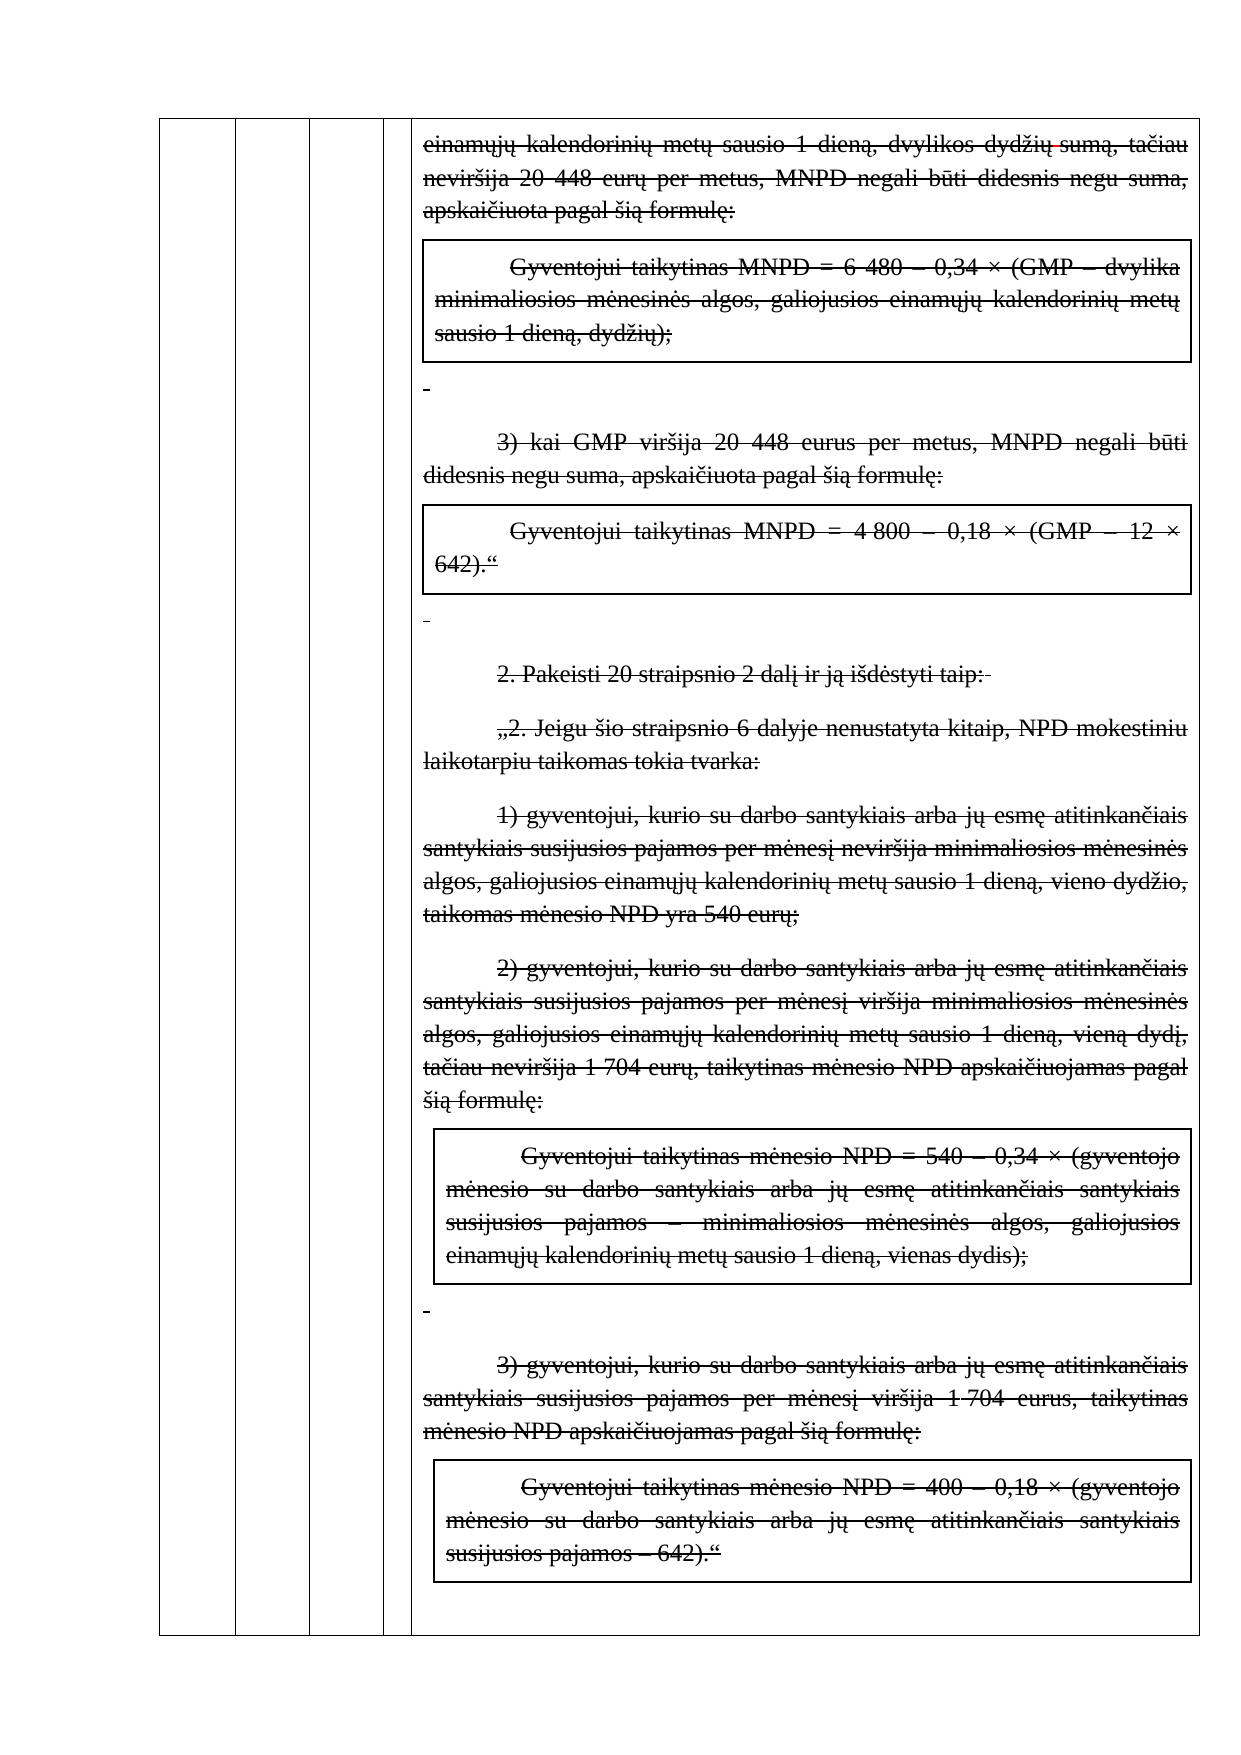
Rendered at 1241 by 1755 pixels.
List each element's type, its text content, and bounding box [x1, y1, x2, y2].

table_header Gyventojui taikytinas mėnesio NPD = 540 – 0,34 × (gyventojo mėnesio su darbo santykiais arba jų esmę atitinkančiais santykiais susijusios pajamos – minimaliosios mėnesinės algos, galiojusios einamųjų kalendorinių metų sausio 1 dieną, vienas dydis); [435, 1130, 1190, 1283]
table_cell einamųjų kalendorinių metų sausio 1 dieną, dvylikos dydžių sumą, tačiau neviršija 20 448 eurų per metus, MNPD negali būti didesnis negu suma, apskaičiuota pagal šią formulę: 3) kai GMP viršija 20 448 eurus per metus, MNPD negali būti didesnis negu suma, apskaičiuota pagal šią formulę: 2. Pakeisti 20 straipsnio 2 dalį ir ją išdėstyti taip: „2. Jeigu šio straipsnio 6 dalyje nenustatyta kitaip, NPD mokestiniu laikotarpiu taikomas tokia tvarka: 1) gyventojui, kurio su darbo santykiais arba jų esmę atitinkančiais santykiais susijusios pajamos per mėnesį neviršija minimaliosios mėnesinės algos, galiojusios einamųjų kalendorinių metų sausio 1 dieną, vieno dydžio, taikomas mėnesio NPD yra 540 eurų; 2) gyventojui, kurio su darbo santykiais arba jų esmę atitinkančiais santykiais susijusios pajamos per mėnesį viršija minimaliosios mėnesinės algos, galiojusios einamųjų kalendorinių metų sausio 1 dieną, vieną dydį, tačiau neviršija 1 704 eurų, taikytinas mėnesio NPD apskaičiuojamas pagal šią formulę: 3) gyventojui, kurio su darbo santykiais arba jų esmę atitinkančiais santykiais susijusios pajamos per mėnesį viršija 1 704 eurus, taikytinas mėnesio NPD apskaičiuojamas pagal šią formulę: [412, 119, 1199, 1635]
table_header Gyventojui taikytinas MNPD = 6 480 – 0,34 × (GMP – dvylika minimaliosios mėnesinės algos, galiojusios einamųjų kalendorinių metų sausio 1 dieną, dydžių); [424, 241, 1190, 361]
table_header Gyventojui taikytinas mėnesio NPD = 400 – 0,18 × (gyventojo mėnesio su darbo santykiais arba jų esmę atitinkančiais santykiais susijusios pajamos – 642).“ [435, 1461, 1190, 1581]
table_cell [160, 119, 235, 1635]
table_header Gyventojui taikytinas MNPD = 4 800 – 0,18 × (GMP – 12 × 642).“ [424, 506, 1190, 593]
table_cell [310, 119, 383, 1635]
table_cell [236, 119, 309, 1635]
table_cell [384, 119, 411, 1635]
